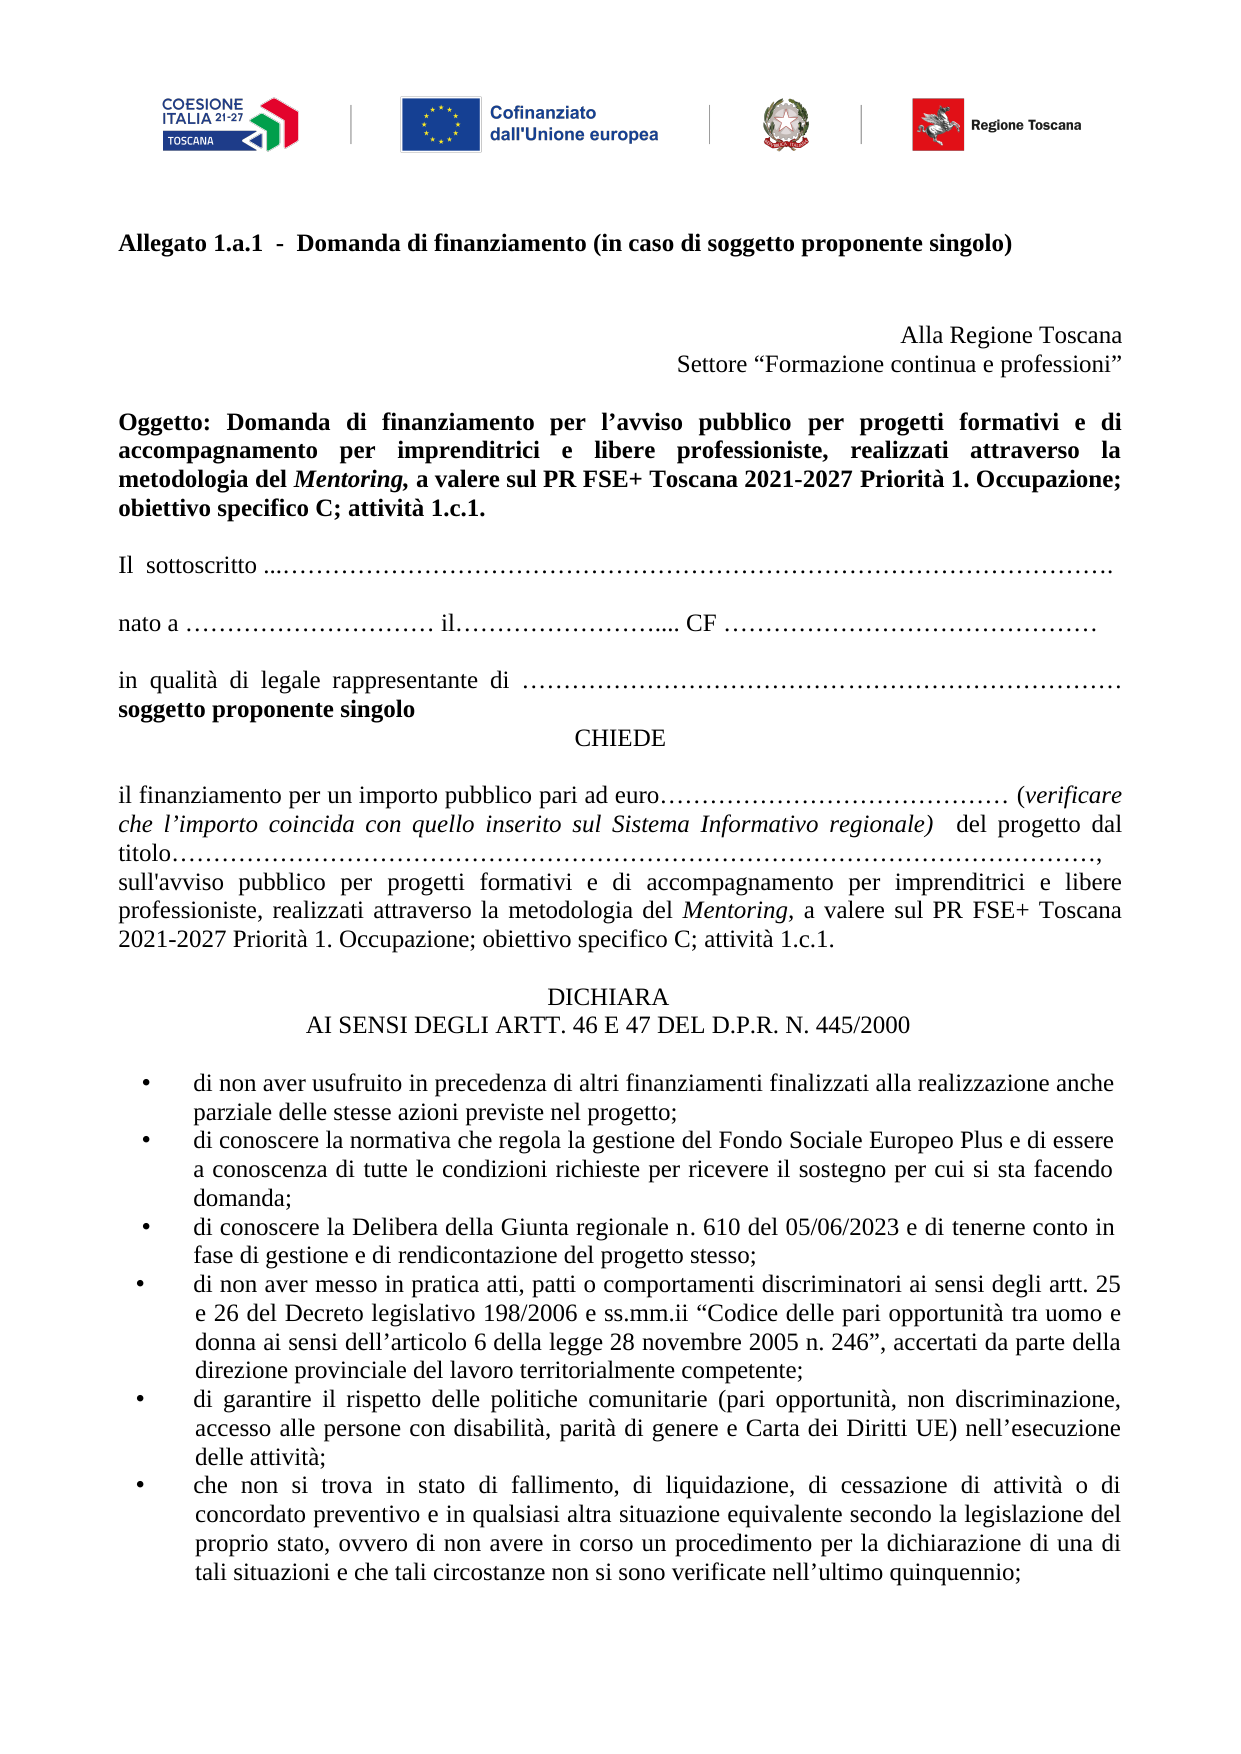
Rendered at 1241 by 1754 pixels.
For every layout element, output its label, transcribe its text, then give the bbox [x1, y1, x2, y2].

text DICHIARA [155, 982, 1061, 1011]
text sull'avviso pubblico per progetti formativi e di accompagnamento per imprenditrici e libere professioniste, realizzati attraverso la metodologia del Mentoring, a valere sul PR FSE+ Toscana 2021-2027 Priorità 1. Occupazione; obiettivo specifico C; attività 1.c.1. [118, 867, 1122, 953]
list di garantire il rispetto delle politiche comunitarie (pari opportunità, non discriminazione, accesso alle persone con disabilità, parità di genere e Carta dei Diritti UE) nell’esecuzione delle attività; [136, 1384, 1122, 1471]
list di non aver usufruito in precedenza di altri finanziamenti finalizzati alla realizzazione anche parziale delle stesse azioni previste nel progetto; [142, 1068, 1122, 1126]
text Settore “Formazione continua e professioni” [118, 349, 1122, 378]
text nato a ………………………… il…………………….... CF ……………………………………… [118, 608, 1122, 637]
text Il sottoscritto ...………………………………………………………………………………………. [118, 551, 1122, 579]
list di non aver messo in pratica atti, patti o comportamenti discriminatori ai sensi degli artt. 25 e 26 del Decreto legislativo 198/2006 e ss.mm.ii “Codice delle pari opportunità tra uomo e donna ai sensi dell’articolo 6 della legge 28 novembre 2005 n. 246”, accertati da parte della direzione provinciale del lavoro territorialmente competente; [136, 1269, 1122, 1384]
text Alla Regione Toscana [118, 321, 1122, 349]
text AI SENSI DEGLI ARTT. 46 E 47 DEL D.P.R. N. 445/2000 [155, 1011, 1061, 1039]
text CHIEDE [118, 723, 1122, 752]
list di conoscere la normativa che regola la gestione del Fondo Sociale Europeo Plus e di essere a conoscenza di tutte le condizioni richieste per ricevere il sostegno per cui si sta facendo domanda; [142, 1126, 1122, 1212]
list di conoscere la Delibera della Giunta regionale n. 610 del 05/06/2023 e di tenerne conto in fase di gestione e di rendicontazione del progetto stesso; [142, 1212, 1122, 1269]
list che non si trova in stato di fallimento, di liquidazione, di cessazione di attività o di concordato preventivo e in qualsiasi altra situazione equivalente secondo la legislazione del proprio stato, ovvero di non avere in corso un procedimento per la dichiarazione di una di tali situazioni e che tali circostanze non si sono verificate nell’ultimo quinquennio; [136, 1471, 1122, 1586]
text il finanziamento per un importo pubblico pari ad euro…………………………………… (verificare che l’importo coincida con quello inserito sul Sistema Informativo regionale) del progetto dal titolo…………………………………………………………………………………………………, [118, 781, 1122, 867]
text Oggetto: Domanda di finanziamento per l’avviso pubblico per progetti formativi e di accompagnamento per imprenditrici e libere professioniste, realizzati attraverso la metodologia del Mentoring, a valere sul PR FSE+ Toscana 2021-2027 Priorità 1. Occupazione; obiettivo specifico C; attività 1.c.1. [118, 407, 1122, 522]
text in qualità di legale rappresentante di ……………………………………………………………… soggetto proponente singolo [118, 666, 1122, 723]
subtitle Allegato 1.a.1 - Domanda di finanziamento (in caso di soggetto proponente singolo) [118, 228, 1122, 257]
